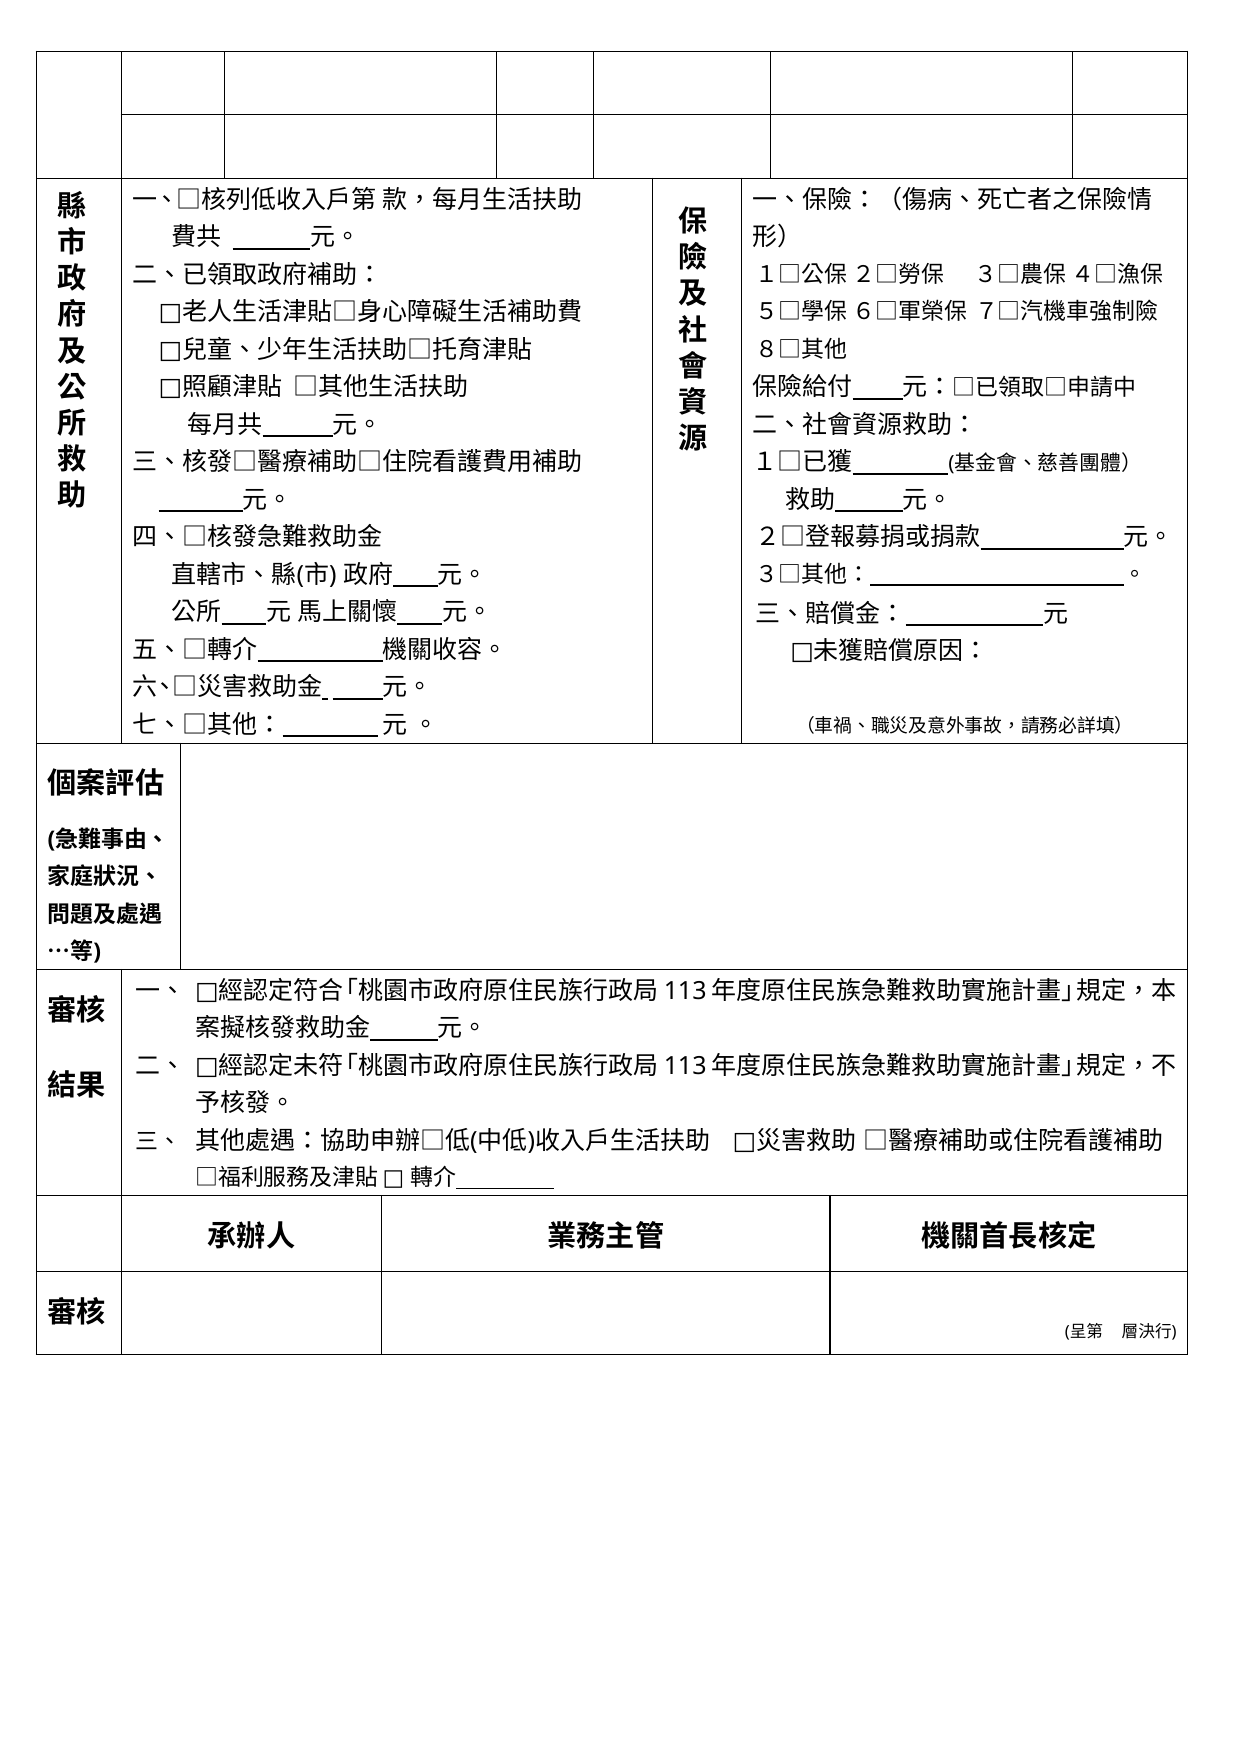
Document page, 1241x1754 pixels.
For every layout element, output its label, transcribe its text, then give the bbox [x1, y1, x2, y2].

table_cell 縣 市 政 府 及 公 所 救 助 助 [37, 179, 121, 743]
table_cell [1073, 52, 1187, 114]
table_cell [497, 52, 593, 114]
table_cell 業務主管 [382, 1196, 829, 1271]
table_cell [225, 52, 496, 114]
table_cell 承辦人 [122, 1196, 381, 1271]
table_cell 個案評估 (急難事由、家庭狀況、問題及處遇…等) [37, 744, 180, 969]
table_cell [122, 115, 224, 178]
table_cell 審核結果 [37, 970, 121, 1195]
table_cell [1073, 115, 1187, 178]
table_cell [382, 1272, 829, 1354]
table_cell 審核 [37, 1272, 121, 1354]
table_cell □經認定符合「桃園市政府原住民族行政局113年度原住民族急難救助實施計畫」規定，本案擬核發救助金 元。 □經認定未符「桃園市政府原住民族行政局113年度原住民族急難救助實施計畫」規定，不予核發。 其他處遇：協助申辦□低(中低)收入戶生活扶助 □災害救助 □醫療補助或住院看護補助□福利服務及津貼 □ 轉介 [122, 970, 1187, 1195]
table_cell (呈第 層決行) [831, 1272, 1187, 1354]
table_cell [771, 52, 1072, 114]
table_cell [225, 115, 496, 178]
table_cell 一、□核列低收入戶第 款，每月生活扶助 費共 元。 二、已領取政府補助： □老人生活津貼□身心障礙生活補助費 □兒童、少年生活扶助□托育津貼 □照顧津貼 □其他生活扶助 每月共 元。 三、核發□醫療補助□住院看護費用補助 元。 四、□核發急難救助金 直轄市、縣(市) 政府 元。 公所 元 馬上關懷 元。 五、□轉介 機關收容。 六、□災害救助金 元。 七、□其他： 元 。 [122, 179, 652, 743]
table_cell [497, 115, 593, 178]
table_cell [122, 52, 224, 114]
table_cell [122, 1272, 381, 1354]
table_cell [594, 52, 770, 114]
table_cell [181, 744, 1187, 969]
table_cell [771, 115, 1072, 178]
table_cell [594, 115, 770, 178]
table_cell 一、保險：（傷病、死亡者之保險情形） １□公保 ２□勞保 ３□農保 ４□漁保 ５□學保 ６□軍榮保 ７□汽機車強制險８□其他 保險給付 元：□已領取□申請中 二、社會資源救助： １□已獲 (基金會、慈善團體） 救助 元。 ２□登報募捐或捐款 元。 ３□其他： 。 三、賠償金： 元 □未獲賠償原因： （車禍、職災及意外事故，請務必詳填） [742, 179, 1187, 743]
table_cell 機關首長核定 [831, 1196, 1187, 1271]
table_cell 保 險 及 社 會 資 源 [653, 179, 741, 743]
table_cell [37, 1196, 121, 1271]
